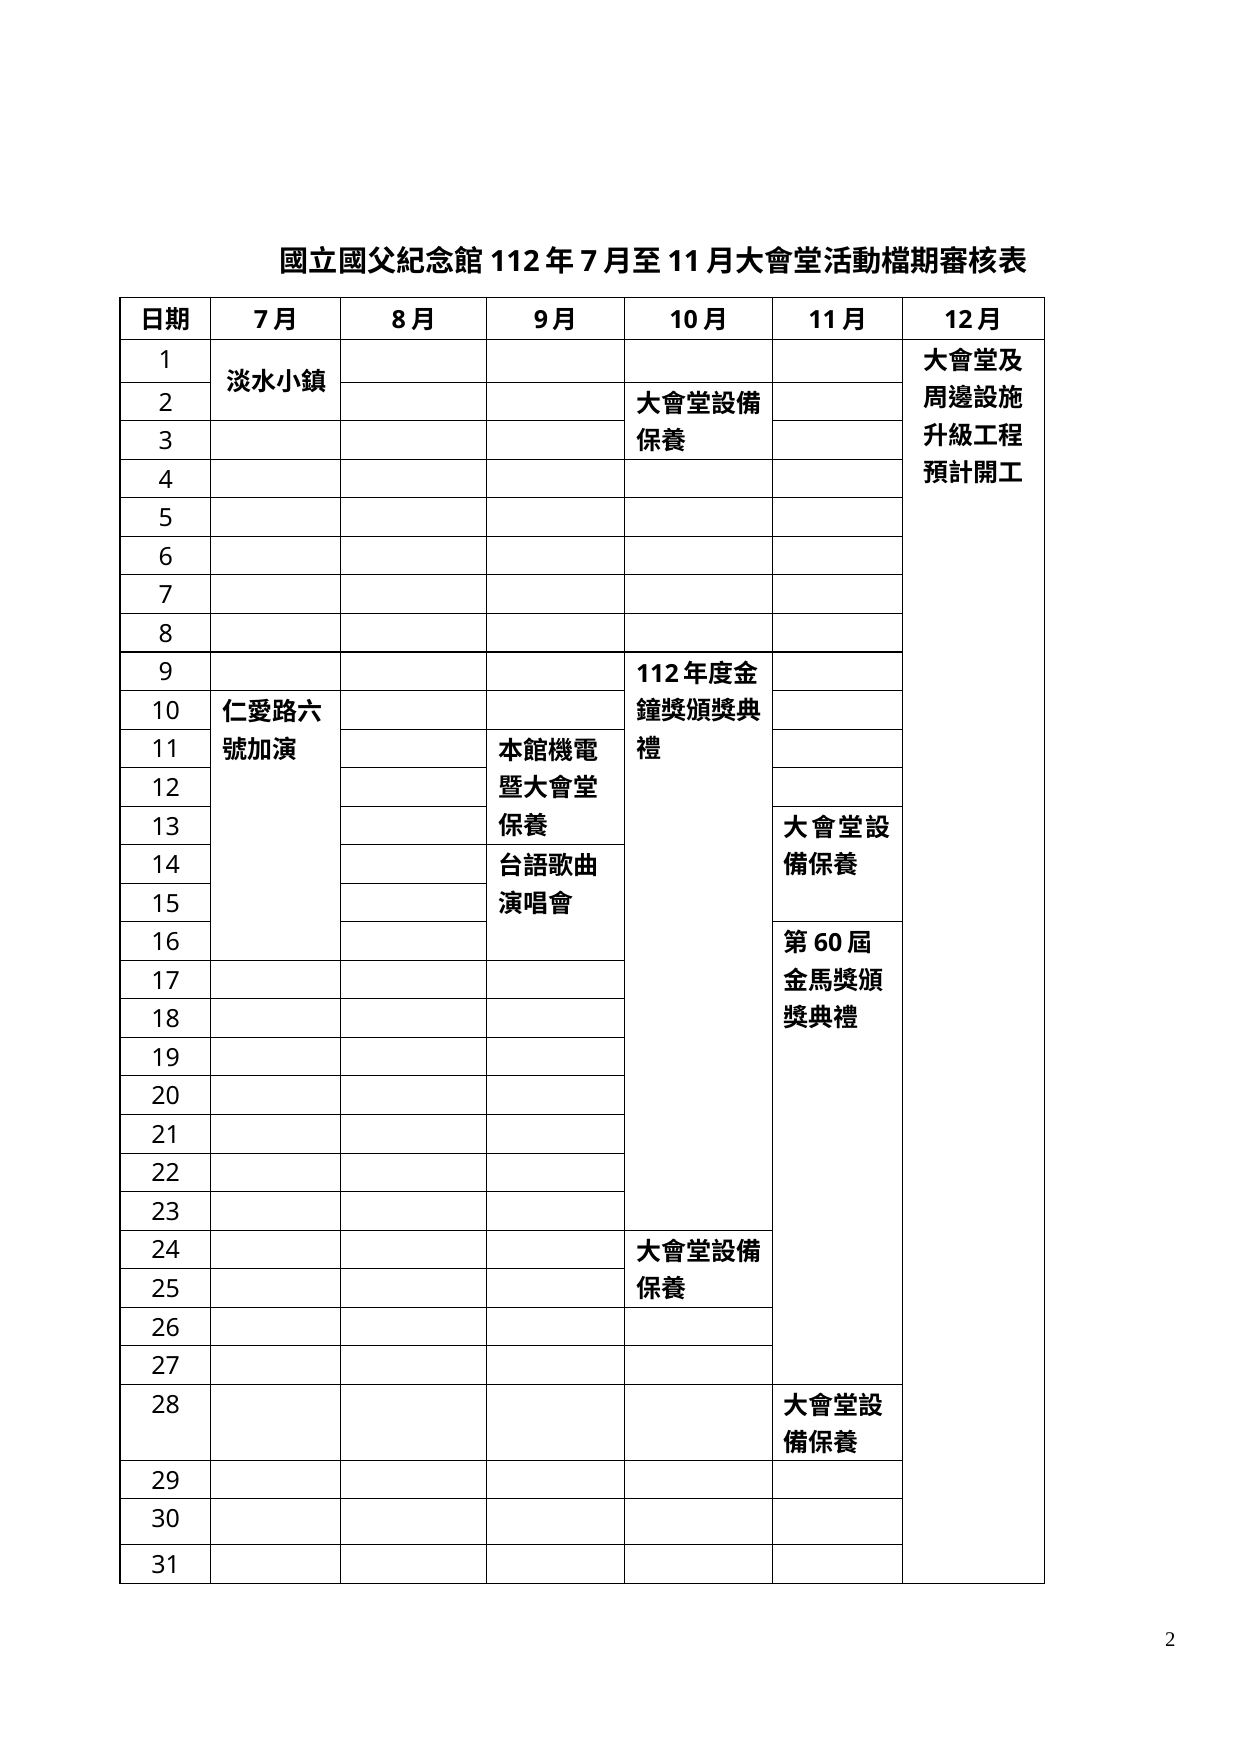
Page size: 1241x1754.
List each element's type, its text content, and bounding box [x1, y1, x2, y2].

table_cell 淡水小鎮 [211, 340, 340, 420]
table_cell 1 [121, 340, 210, 382]
table_cell 22 [121, 1154, 210, 1191]
table_cell [341, 1115, 486, 1152]
table_header 7月 [211, 298, 340, 339]
table_cell [773, 460, 902, 497]
table_cell 25 [121, 1269, 210, 1307]
table_cell [625, 1545, 772, 1582]
table_cell [341, 653, 486, 690]
table_cell [341, 1076, 486, 1114]
table_cell [341, 421, 486, 459]
table_cell [487, 999, 624, 1037]
table_cell [211, 1231, 340, 1268]
table_cell [773, 575, 902, 613]
table_cell 5 [121, 498, 210, 536]
table_cell [341, 845, 486, 883]
table_cell 本館機電暨大會堂保養 [487, 730, 624, 844]
table_cell 11 [121, 730, 210, 767]
table_cell [487, 1269, 624, 1307]
table_cell [341, 922, 486, 960]
table_cell [211, 614, 340, 651]
table_cell [211, 1385, 340, 1460]
table_cell 大會堂設備保養 [625, 1231, 772, 1307]
table_cell [773, 768, 902, 806]
table_cell [341, 768, 486, 806]
table_cell [211, 999, 340, 1037]
table_cell [773, 421, 902, 459]
table_cell 仁愛路六號加演 [211, 691, 340, 960]
table_cell [625, 1385, 772, 1460]
table_cell 29 [121, 1461, 210, 1498]
table_cell [211, 1076, 340, 1114]
table_cell 大會堂及周邊設施升級工程預計開工 [903, 340, 1044, 1582]
table_cell [487, 1231, 624, 1268]
table_cell [211, 653, 340, 690]
table_cell 台語歌曲演唱會 [487, 845, 624, 960]
table_cell [211, 421, 340, 459]
table_cell [487, 961, 624, 998]
table_cell [487, 537, 624, 574]
table_cell [211, 1115, 340, 1152]
table_cell [341, 575, 486, 613]
table_cell [625, 537, 772, 574]
table_cell [341, 730, 486, 767]
table_cell 31 [121, 1545, 210, 1582]
table_cell [625, 575, 772, 613]
table_cell [341, 807, 486, 844]
table_cell [341, 383, 486, 420]
table_cell 12 [121, 768, 210, 806]
text 國立國父紀念館112年7月至11月大會堂活動檔期審核表 [131, 222, 1175, 297]
table_cell [211, 460, 340, 497]
table_cell [625, 1346, 772, 1384]
table_header 11月 [773, 298, 902, 339]
table_cell [341, 1461, 486, 1498]
table_cell [773, 614, 902, 651]
table_cell 9 [121, 653, 210, 690]
table_cell [487, 460, 624, 497]
table_cell [487, 614, 624, 651]
table_cell [341, 340, 486, 382]
table_cell 3 [121, 421, 210, 459]
table_cell [211, 1499, 340, 1544]
table_cell [211, 1461, 340, 1498]
table_cell 8 [121, 614, 210, 651]
table_cell [487, 575, 624, 613]
table_cell [211, 1192, 340, 1229]
table_cell [487, 340, 624, 382]
table_cell [487, 691, 624, 728]
table_cell [487, 1499, 624, 1544]
table_cell [487, 1154, 624, 1191]
table_cell [341, 1385, 486, 1460]
table_cell [487, 1545, 624, 1582]
table_cell [341, 691, 486, 728]
table_cell [341, 1308, 486, 1345]
table_cell [487, 653, 624, 690]
table_cell [773, 1461, 902, 1498]
table_cell [341, 961, 486, 998]
table_cell 30 [121, 1499, 210, 1544]
table_cell [487, 383, 624, 420]
table_cell [487, 1038, 624, 1075]
table_cell 14 [121, 845, 210, 883]
table_cell [487, 421, 624, 459]
table_header 8月 [341, 298, 486, 339]
table_cell [341, 1192, 486, 1229]
table_cell [341, 1499, 486, 1544]
table_header 12月 [903, 298, 1044, 339]
table_cell 大會堂設備保養 [773, 807, 902, 921]
table_cell 19 [121, 1038, 210, 1075]
table_cell [341, 999, 486, 1037]
table_cell [773, 537, 902, 574]
table_cell [487, 1346, 624, 1384]
table_cell [211, 1346, 340, 1384]
table_cell 10 [121, 691, 210, 728]
table_cell [211, 537, 340, 574]
table_cell 26 [121, 1308, 210, 1345]
table_cell 第60屆金馬獎頒獎典禮 [773, 922, 902, 1384]
table_cell 7 [121, 575, 210, 613]
table_cell 15 [121, 884, 210, 921]
table_cell [211, 498, 340, 536]
table_cell [487, 1385, 624, 1460]
table_cell [487, 1308, 624, 1345]
table_cell [341, 460, 486, 497]
table_cell [487, 1192, 624, 1229]
table_cell 2 [121, 383, 210, 420]
table_cell [341, 884, 486, 921]
table_cell 大會堂設備保養 [773, 1385, 902, 1460]
table_cell [773, 340, 902, 382]
table_cell 20 [121, 1076, 210, 1114]
table_cell [211, 1308, 340, 1345]
table_cell 6 [121, 537, 210, 574]
table_cell [211, 575, 340, 613]
table_header 10月 [625, 298, 772, 339]
table_cell [341, 537, 486, 574]
table_cell 21 [121, 1115, 210, 1152]
table_cell [773, 1545, 902, 1582]
table_cell 18 [121, 999, 210, 1037]
table_cell [341, 498, 486, 536]
table_cell 大會堂設備保養 [625, 383, 772, 459]
table_cell [341, 1154, 486, 1191]
table_cell [341, 1346, 486, 1384]
table_cell 27 [121, 1346, 210, 1384]
table_cell [341, 1231, 486, 1268]
table_cell [341, 614, 486, 651]
table_cell 112年度金鐘獎頒獎典禮 [625, 653, 772, 1229]
table_cell [773, 691, 902, 728]
table_cell [625, 340, 772, 382]
table_header 9月 [487, 298, 624, 339]
table_cell [341, 1038, 486, 1075]
table_cell [211, 1545, 340, 1582]
table_cell [625, 460, 772, 497]
table_cell [487, 1076, 624, 1114]
table_cell [211, 961, 340, 998]
table_cell [211, 1154, 340, 1191]
table_cell 17 [121, 961, 210, 998]
table_cell [487, 1115, 624, 1152]
table_cell 28 [121, 1385, 210, 1460]
table_cell [625, 614, 772, 651]
table_cell 23 [121, 1192, 210, 1229]
table_cell 13 [121, 807, 210, 844]
table_cell [625, 1499, 772, 1544]
table_cell [625, 498, 772, 536]
table_cell 24 [121, 1231, 210, 1268]
table_cell [773, 383, 902, 420]
table_cell [487, 498, 624, 536]
table_cell [773, 653, 902, 690]
table_cell [341, 1269, 486, 1307]
table_cell [773, 730, 902, 767]
table_cell [211, 1038, 340, 1075]
table_cell [773, 498, 902, 536]
table_cell [341, 1545, 486, 1582]
table_cell 16 [121, 922, 210, 960]
table_cell 4 [121, 460, 210, 497]
table_cell [625, 1461, 772, 1498]
table_cell [487, 1461, 624, 1498]
table_cell [773, 1499, 902, 1544]
table_cell [625, 1308, 772, 1345]
table_header 日期 [121, 298, 210, 339]
table_cell [211, 1269, 340, 1307]
